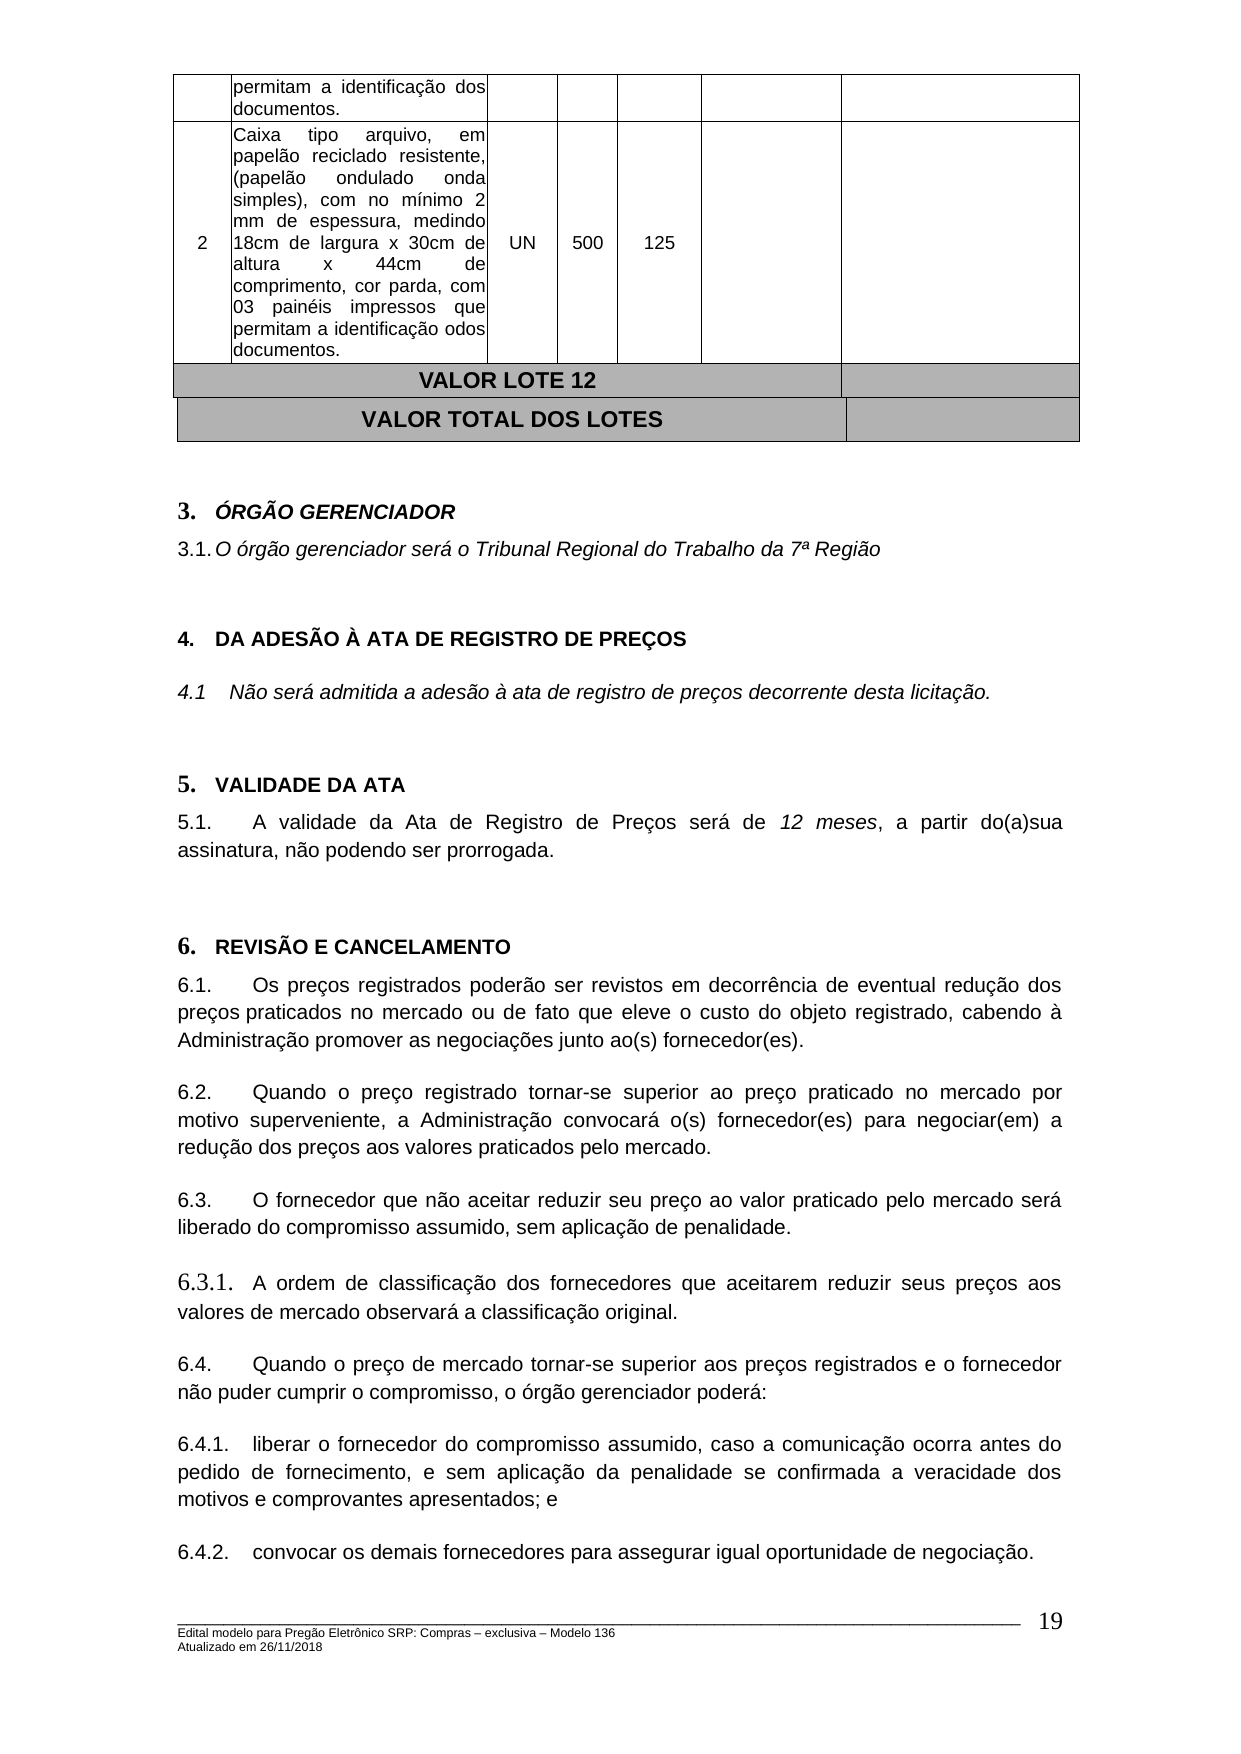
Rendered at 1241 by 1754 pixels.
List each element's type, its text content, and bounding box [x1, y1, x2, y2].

table_cell UN [488, 122, 557, 362]
list liberar o fornecedor do compromisso assumido, caso a comunicação ocorra antes do pedido de fornecimento, e sem aplicação da penalidade se confirmada a veracidade dos motivos e comprovantes apresentados; e [177, 1432, 1063, 1511]
list ÓRGÃO GERENCIADOR [177, 496, 1063, 525]
list Quando o preço registrado tornar-se superior ao preço praticado no mercado por motivo superveniente, a Administração convocará o(s) fornecedor(es) para negociar(em) a redução dos preços aos valores praticados pelo mercado. [177, 1080, 1063, 1159]
table_cell 2 [174, 122, 231, 362]
list O fornecedor que não aceitar reduzir seu preço ao valor praticado pelo mercado será liberado do compromisso assumido, sem aplicação de penalidade. [177, 1187, 1063, 1239]
table_cell permitam a identificação dos documentos. [232, 75, 487, 121]
table_cell [842, 122, 1079, 362]
table_cell 500 [558, 122, 617, 362]
table_cell 125 [618, 122, 701, 362]
table_cell [174, 75, 231, 121]
table_cell [558, 75, 617, 121]
table_cell VALOR LOTE 12 [174, 364, 841, 397]
list REVISÃO E CANCELAMENTO [177, 931, 1066, 960]
table_cell Caixa tipo arquivo, em papelão reciclado resistente, (papelão ondulado onda simples), com no mínimo 2 mm de espessura, medindo 18cm de largura x 30cm de altura x 44cm de comprimento, cor parda, com 03 painéis impressos que permitam a identificação odos documentos. [232, 122, 487, 362]
table_cell [847, 398, 1079, 441]
text 4.1 Não será admitida a adesão à ata de registro de preços decorrente desta licitação. [177, 680, 1063, 704]
table_cell [488, 75, 557, 121]
list A ordem de classificação dos fornecedores que aceitarem reduzir seus preços aos valores de mercado observará a classificação original. [177, 1267, 1063, 1324]
table_cell [173, 398, 177, 441]
list DA ADESÃO À ATA DE REGISTRO DE PREÇOS [177, 627, 1063, 651]
table_cell [842, 75, 1079, 121]
list convocar os demais fornecedores para assegurar igual oportunidade de negociação. [177, 1540, 1063, 1564]
list A validade da Ata de Registro de Preços será de 12 meses, a partir do(a)sua assinatura, não podendo ser prorrogada. [177, 810, 1063, 861]
table_cell [842, 364, 1079, 397]
list O órgão gerenciador será o Tribunal Regional do Trabalho da 7ª Região [177, 537, 1063, 561]
table_cell [702, 122, 841, 362]
table_cell [702, 75, 841, 121]
table_cell VALOR TOTAL DOS LOTES [178, 398, 846, 441]
list Quando o preço de mercado tornar-se superior aos preços registrados e o fornecedor não puder cumprir o compromisso, o órgão gerenciador poderá: [177, 1352, 1063, 1404]
list Os preços registrados poderão ser revistos em decorrência de eventual redução dos preços praticados no mercado ou de fato que eleve o custo do objeto registrado, cabendo à Administração promover as negociações junto ao(s) fornecedor(es). [177, 972, 1063, 1051]
table_cell [618, 75, 701, 121]
list VALIDADE DA ATA [177, 769, 1066, 797]
